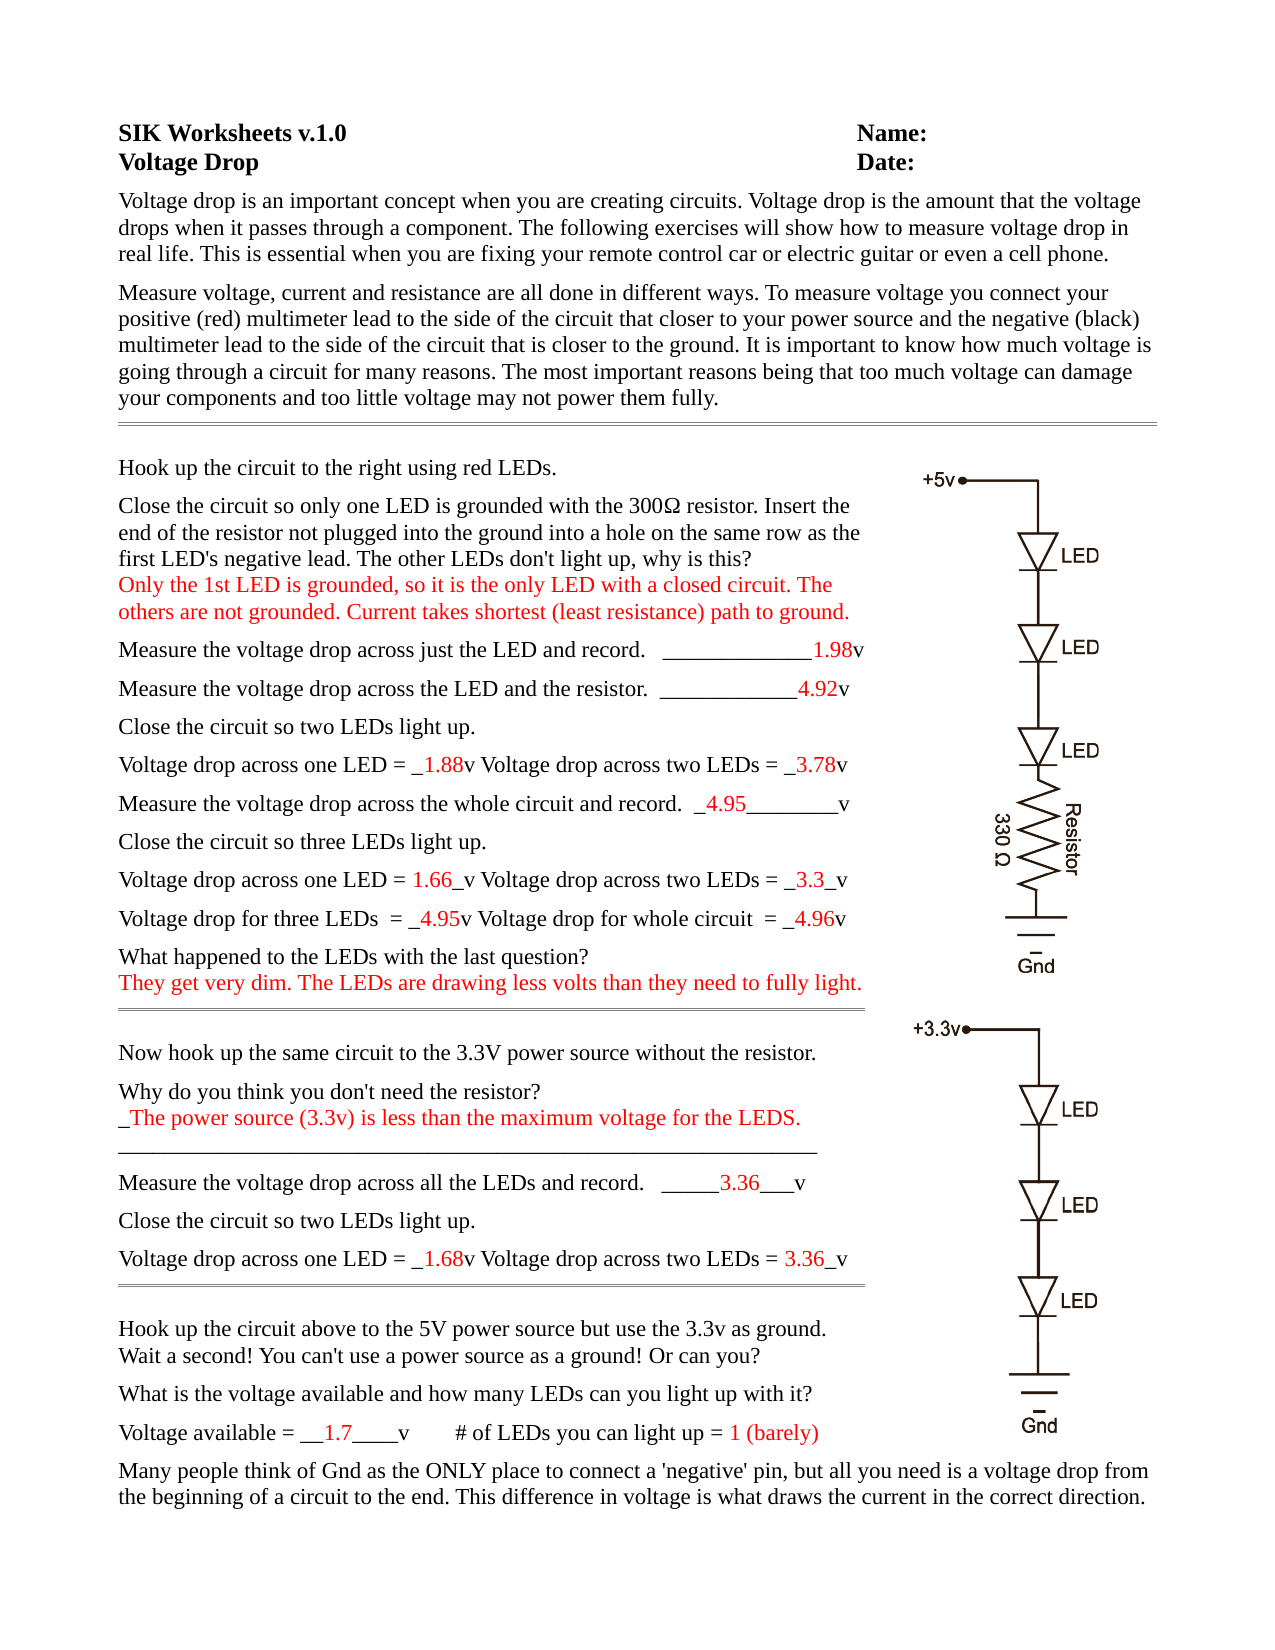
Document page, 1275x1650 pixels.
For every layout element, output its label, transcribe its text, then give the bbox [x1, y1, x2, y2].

text SIK Worksheets v.1.0 Name: [118, 118, 1157, 147]
table_header Now hook up the same circuit to the 3.3V power source without the resistor. Why do you think you don't need the resistor? _The power source (3.3v) is less than the maximum voltage for the LEDS. _____________________________________________________________ Measure the voltage drop across all the LEDs and record. _____3.36___v Close the circuit so two LEDs light up. Voltage drop across one LED = _1.68v Voltage drop across two LEDs = 3.36_v [118, 1011, 865, 1284]
text Measure voltage, current and resistance are all done in different ways. To measure voltage you connect your positive (red) multimeter lead to the side of the circuit that closer to your power source and the negative (black) multimeter lead to the side of the circuit that is closer to the ground. It is important to know how much voltage is going through a circuit for many reasons. The most important reasons being that too much voltage can damage your components and too little voltage may not power them fully. [118, 279, 1157, 410]
text Voltage Drop Date: [118, 147, 1157, 176]
picture [913, 1020, 1098, 1433]
table_header Hook up the circuit above to the 5V power source but use the 3.3v as ground. Wait a second! You can't use a power source as a ground! Or can you? What is the voltage available and how many LEDs can you light up with it? Voltage available = __1.7____v # of LEDs you can light up = 1 (barely) [118, 1287, 865, 1445]
table_header [865, 454, 1157, 1445]
text Many people think of Gnd as the ONLY place to connect a 'negative' pin, but all you need is a voltage drop from the beginning of a circuit to the end. This difference in voltage is what draws the current in the correct direction. [118, 1457, 1157, 1509]
picture [923, 472, 1099, 973]
table_header Hook up the circuit to the right using red LEDs. Close the circuit so only one LED is grounded with the 300Ω resistor. Insert the end of the resistor not plugged into the ground into a hole on the same row as the first LED's negative lead. The other LEDs don't light up, why is this? Only the 1st LED is grounded, so it is the only LED with a closed circuit. The others are not grounded. Current takes shortest (least resistance) path to ground. Measure the voltage drop across just the LED and record. _____________1.98v Measure the voltage drop across the LED and the resistor. ____________4.92v Close the circuit so two LEDs light up. Voltage drop across one LED = _1.88v Voltage drop across two LEDs = _3.78v Measure the voltage drop across the whole circuit and record. _4.95________v Close the circuit so three LEDs light up. Voltage drop across one LED = 1.66_v Voltage drop across two LEDs = _3.3_v Voltage drop for three LEDs = _4.95v Voltage drop for whole circuit = _4.96v What happened to the LEDs with the last question? They get very dim. The LEDs are drawing less volts than they need to fully light. [118, 454, 865, 1008]
text Voltage drop is an important concept when you are creating circuits. Voltage drop is the amount that the voltage drops when it passes through a component. The following exercises will show how to measure voltage drop in real life. This is essential when you are fixing your remote control car or electric guitar or even a cell phone. [118, 188, 1157, 267]
